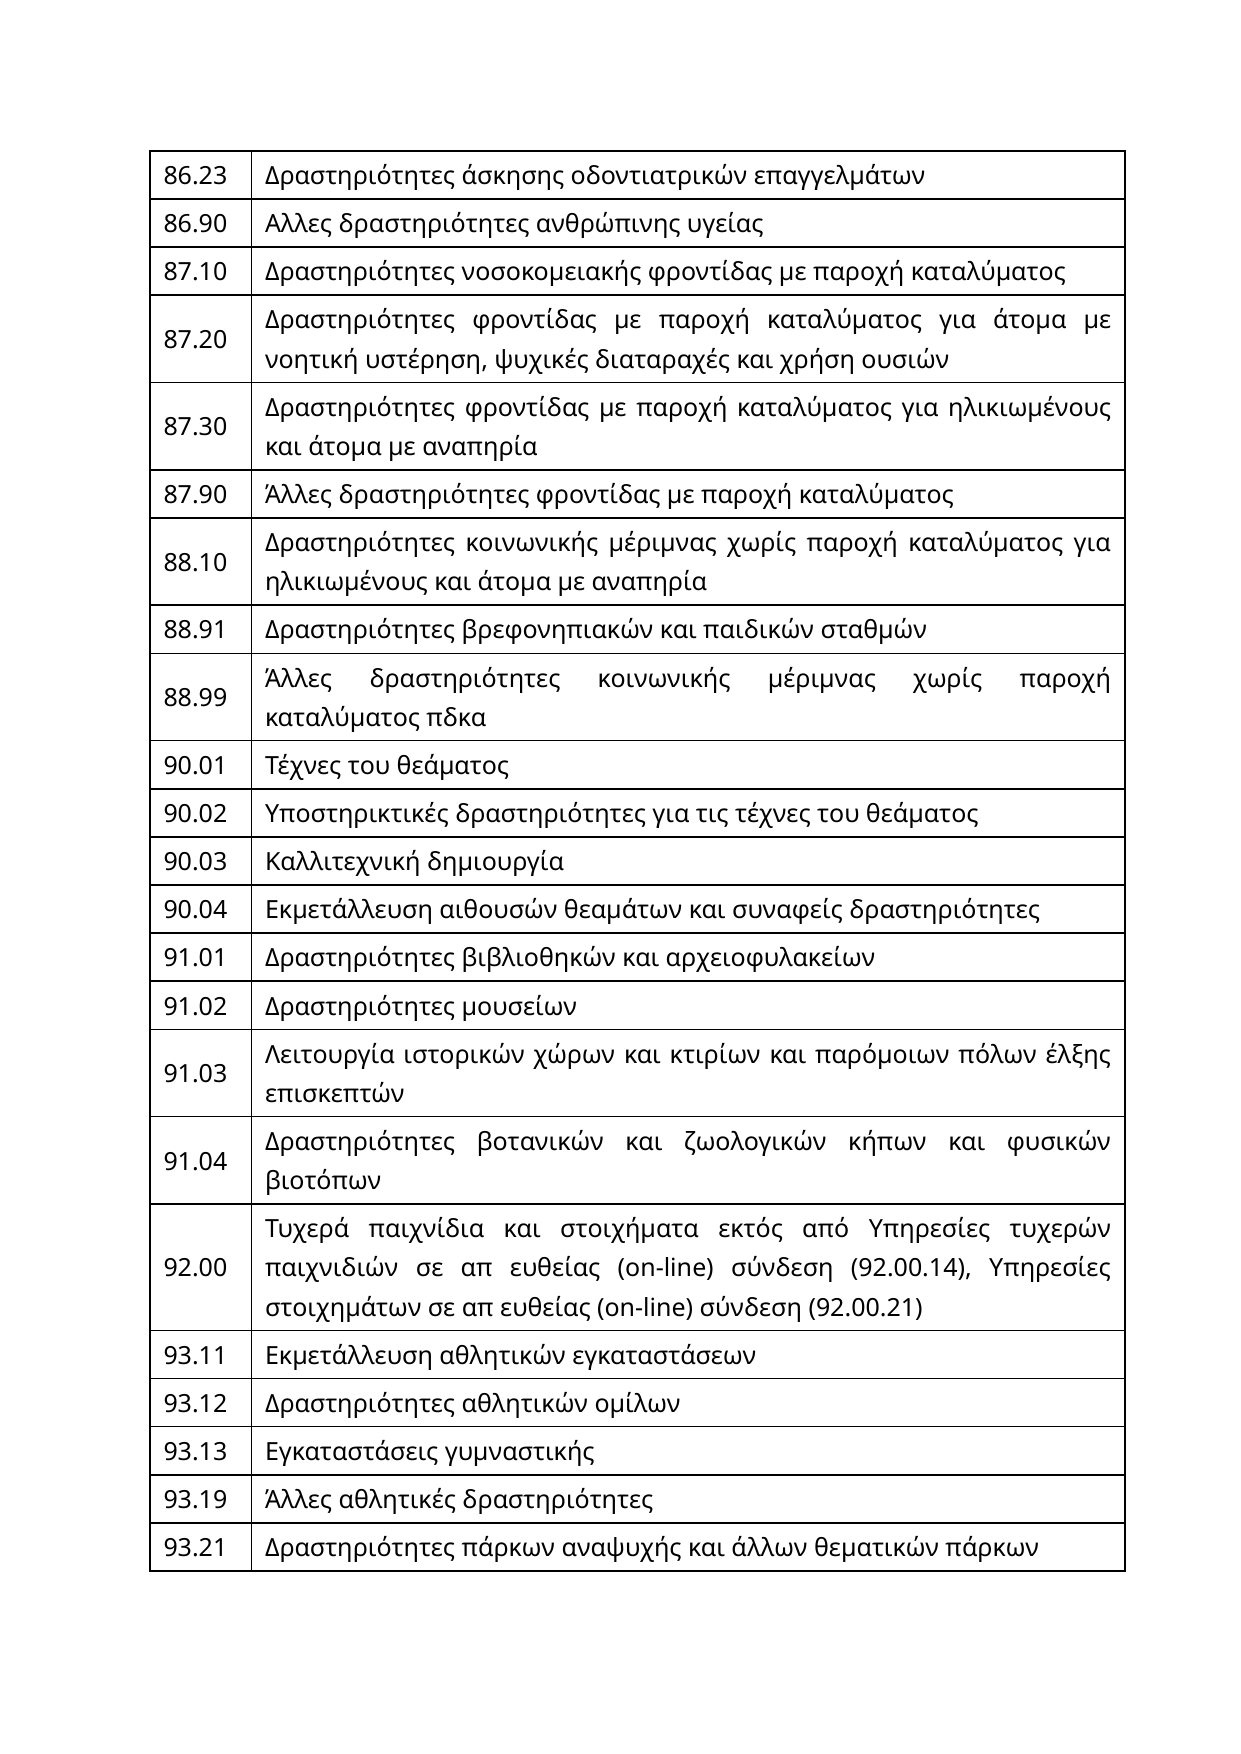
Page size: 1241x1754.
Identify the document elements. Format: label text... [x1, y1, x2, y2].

table_cell 93.13 [151, 1427, 251, 1474]
table_cell 93.21 [151, 1524, 251, 1570]
table_cell Άλλες δραστηριότητες φροντίδας με παροχή καταλύματος [252, 471, 1124, 517]
table_cell 88.99 [151, 654, 251, 740]
table_cell Άλλες αθλητικές δραστηριότητες [252, 1476, 1124, 1522]
table_cell 86.23 [151, 152, 251, 198]
table_cell 93.19 [151, 1476, 251, 1522]
table_cell 87.90 [151, 471, 251, 517]
table_cell Τέχνες του θεάματος [252, 741, 1124, 788]
table_cell Εκμετάλλευση αθλητικών εγκαταστάσεων [252, 1331, 1124, 1378]
table_cell Άλλες δραστηριότητες κοινωνικής μέριμνας χωρίς παροχή καταλύματος πδκα [252, 654, 1124, 740]
table_cell 91.03 [151, 1030, 251, 1116]
table_cell Υποστηρικτικές δραστηριότητες για τις τέχνες του θεάματος [252, 790, 1124, 836]
table_cell 92.00 [151, 1205, 251, 1329]
table_cell 87.10 [151, 248, 251, 294]
table_cell 91.02 [151, 982, 251, 1028]
table_cell 93.11 [151, 1331, 251, 1378]
table_cell 88.10 [151, 519, 251, 604]
table_cell Δραστηριότητες πάρκων αναψυχής και άλλων θεματικών πάρκων [252, 1524, 1124, 1570]
table_cell Δραστηριότητες βιβλιοθηκών και αρχειοφυλακείων [252, 934, 1124, 980]
table_cell 88.91 [151, 606, 251, 652]
table_cell 90.04 [151, 886, 251, 932]
table_cell 87.20 [151, 296, 251, 382]
table_cell Δραστηριότητες βοτανικών και ζωολογικών κήπων και φυσικών βιοτόπων [252, 1117, 1124, 1203]
table_cell Δραστηριότητες άσκησης οδοντιατρικών επαγγελμάτων [252, 152, 1124, 198]
table_cell Δραστηριότητες κοινωνικής μέριμνας χωρίς παροχή καταλύματος για ηλικιωμένους και άτομα με αναπηρία [252, 519, 1124, 604]
table_cell Δραστηριότητες βρεφονηπιακών και παιδικών σταθμών [252, 606, 1124, 652]
table_cell Λειτουργία ιστορικών χώρων και κτιρίων και παρόμοιων πόλων έλξης επισκεπτών [252, 1030, 1124, 1116]
table_cell 93.12 [151, 1379, 251, 1426]
table_cell 90.03 [151, 838, 251, 884]
table_cell Εκμετάλλευση αιθουσών θεαμάτων και συναφείς δραστηριότητες [252, 886, 1124, 932]
table_cell Εγκαταστάσεις γυμναστικής [252, 1427, 1124, 1474]
table_cell Τυχερά παιχνίδια και στοιχήματα εκτός από Υπηρεσίες τυχερών παιχνιδιών σε απ ευθείας (on-line) σύνδεση (92.00.14), Υπηρεσίες στοιχημάτων σε απ ευθείας (on-line) σύνδεση (92.00.21) [252, 1205, 1124, 1329]
table_cell 90.01 [151, 741, 251, 788]
table_cell Δραστηριότητες νοσοκομειακής φροντίδας με παροχή καταλύματος [252, 248, 1124, 294]
table_cell Aλλες δραστηριότητες ανθρώπινης υγείας [252, 200, 1124, 246]
table_cell Δραστηριότητες αθλητικών ομίλων [252, 1379, 1124, 1426]
table_cell 86.90 [151, 200, 251, 246]
table_cell 90.02 [151, 790, 251, 836]
table_cell Δραστηριότητες φροντίδας με παροχή καταλύματος για ηλικιωμένους και άτομα με αναπηρία [252, 383, 1124, 469]
table_cell 91.01 [151, 934, 251, 980]
table_cell 87.30 [151, 383, 251, 469]
table_cell 91.04 [151, 1117, 251, 1203]
table_cell Καλλιτεχνική δημιουργία [252, 838, 1124, 884]
table_cell Δραστηριότητες μουσείων [252, 982, 1124, 1028]
table_cell Δραστηριότητες φροντίδας με παροχή καταλύματος για άτομα με νοητική υστέρηση, ψυχικές διαταραχές και χρήση ουσιών [252, 296, 1124, 382]
